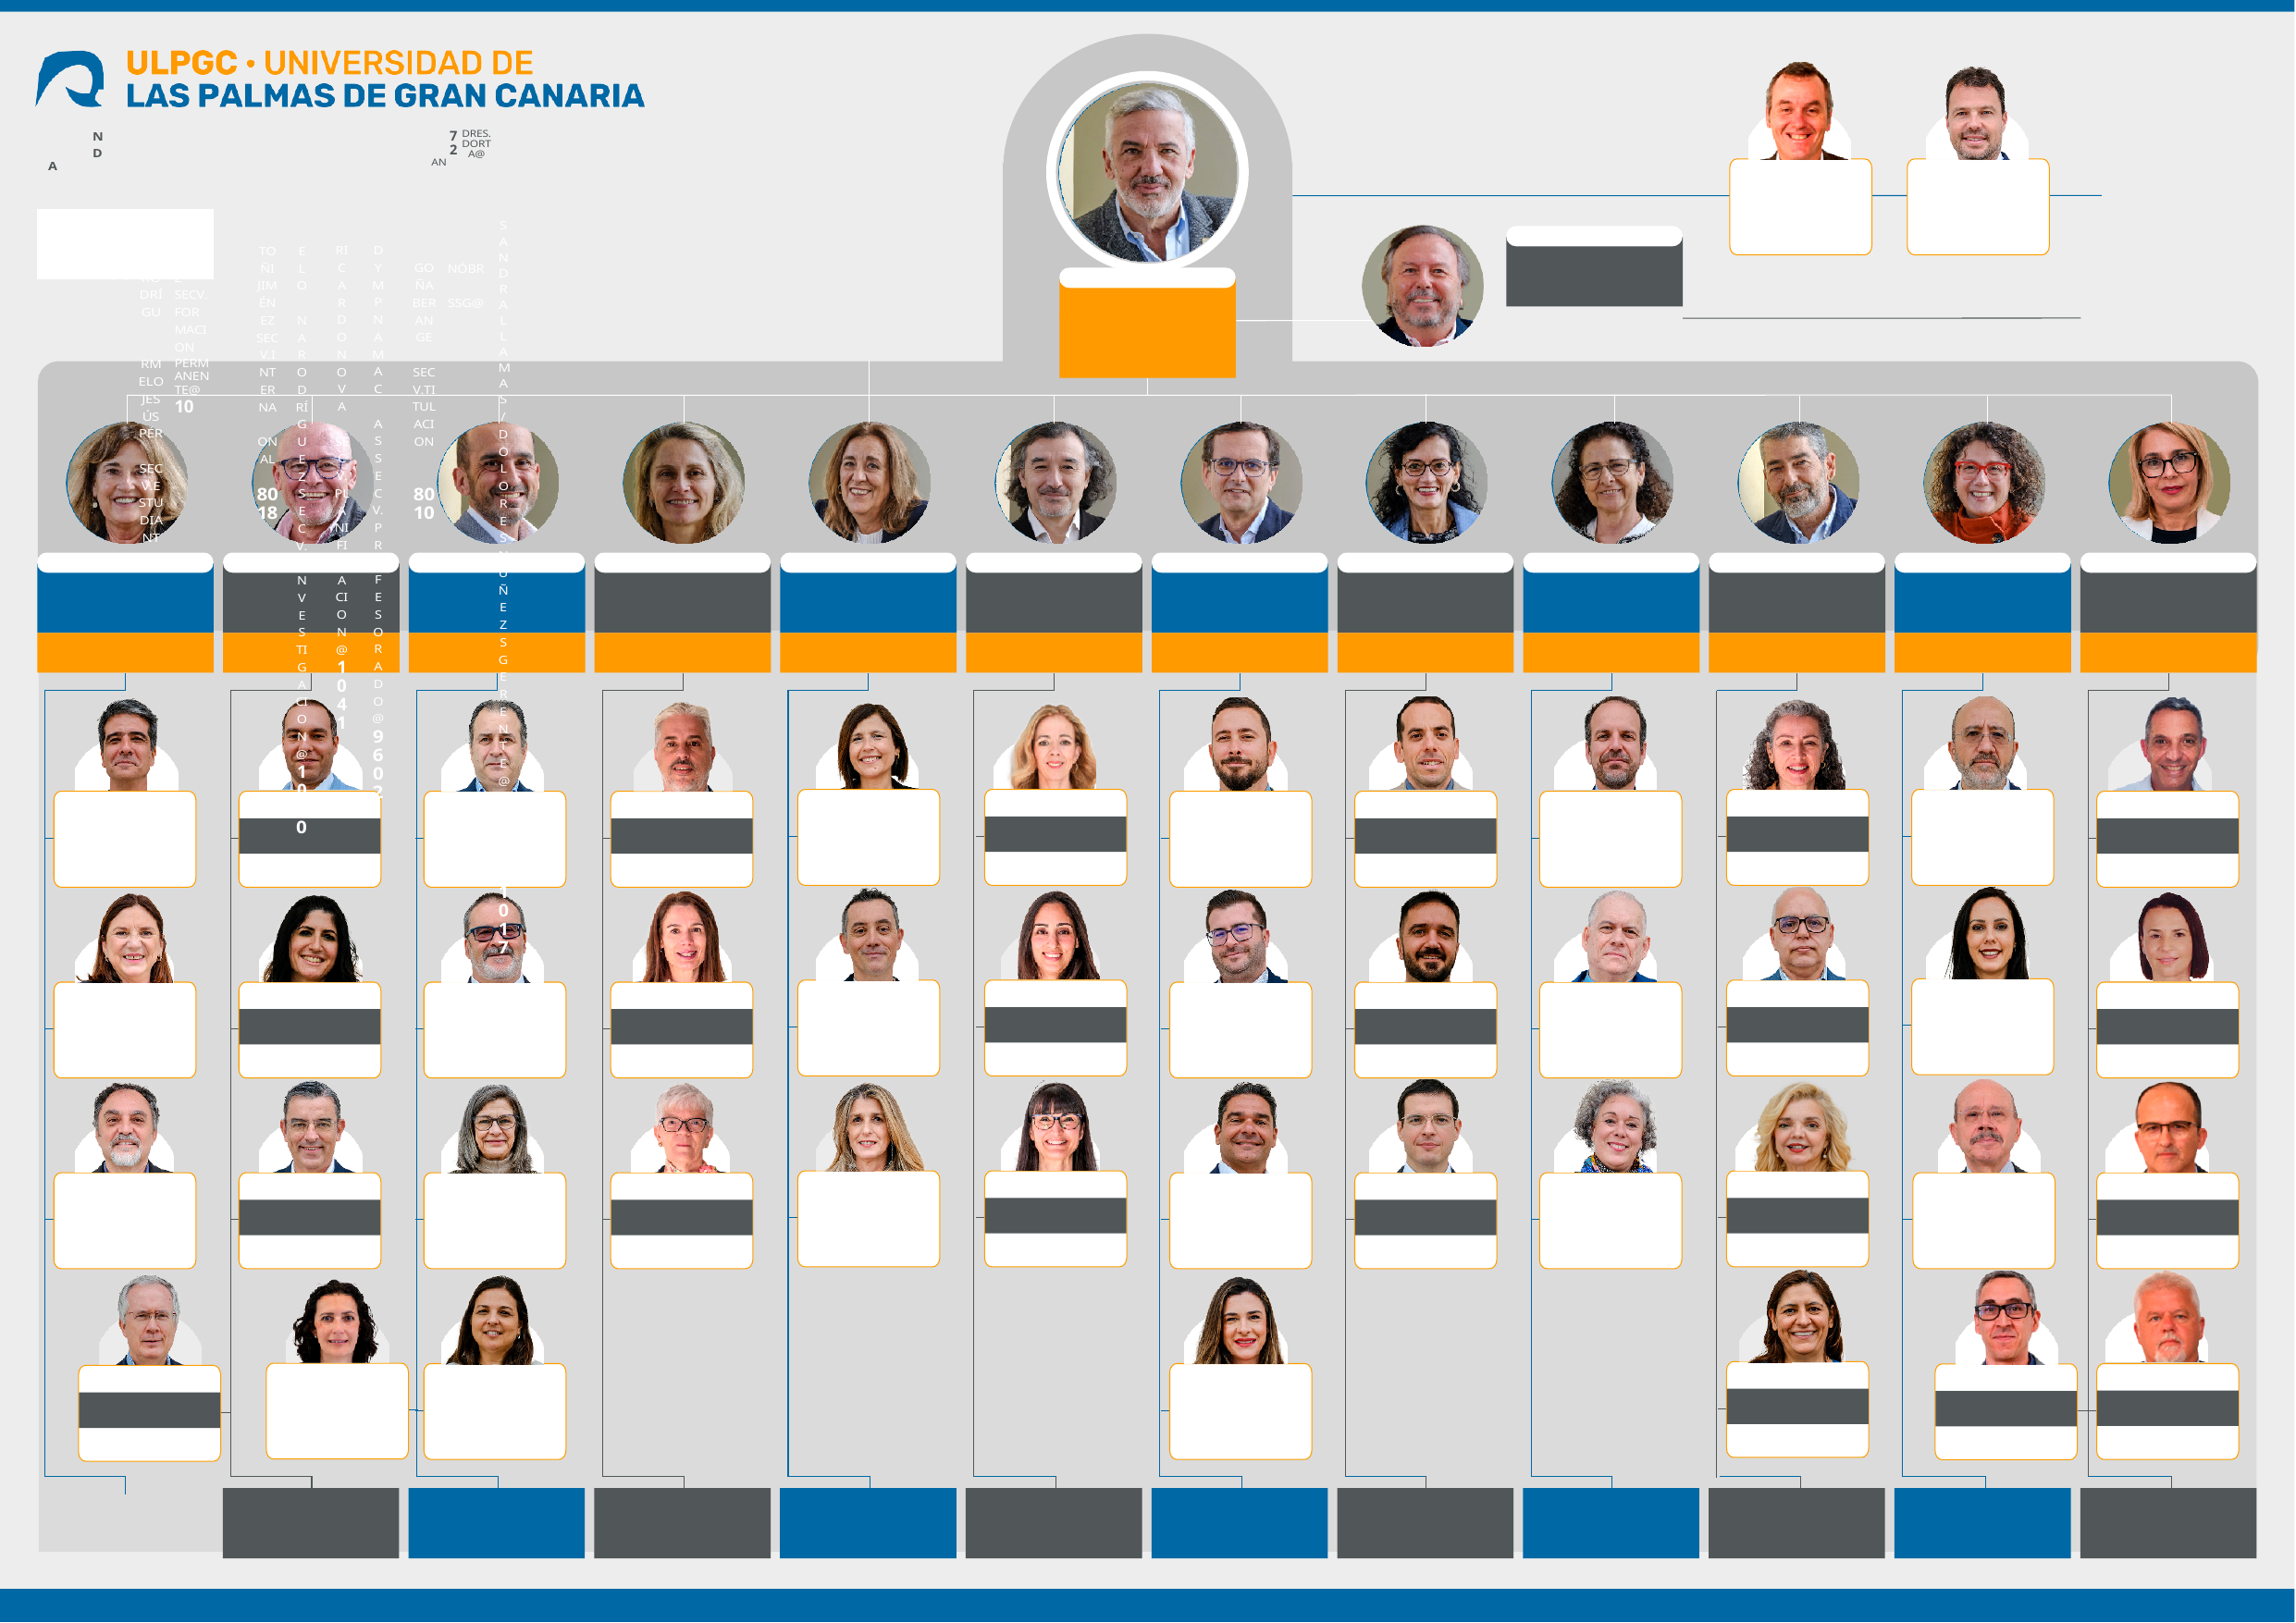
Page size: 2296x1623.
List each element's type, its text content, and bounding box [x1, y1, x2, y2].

text ANA Mª BRITO SECV.CULTURA@ [37, 209, 214, 279]
text BEATRIZ ALONSO SECV.COMUNICACION@ [62, 226, 202, 277]
